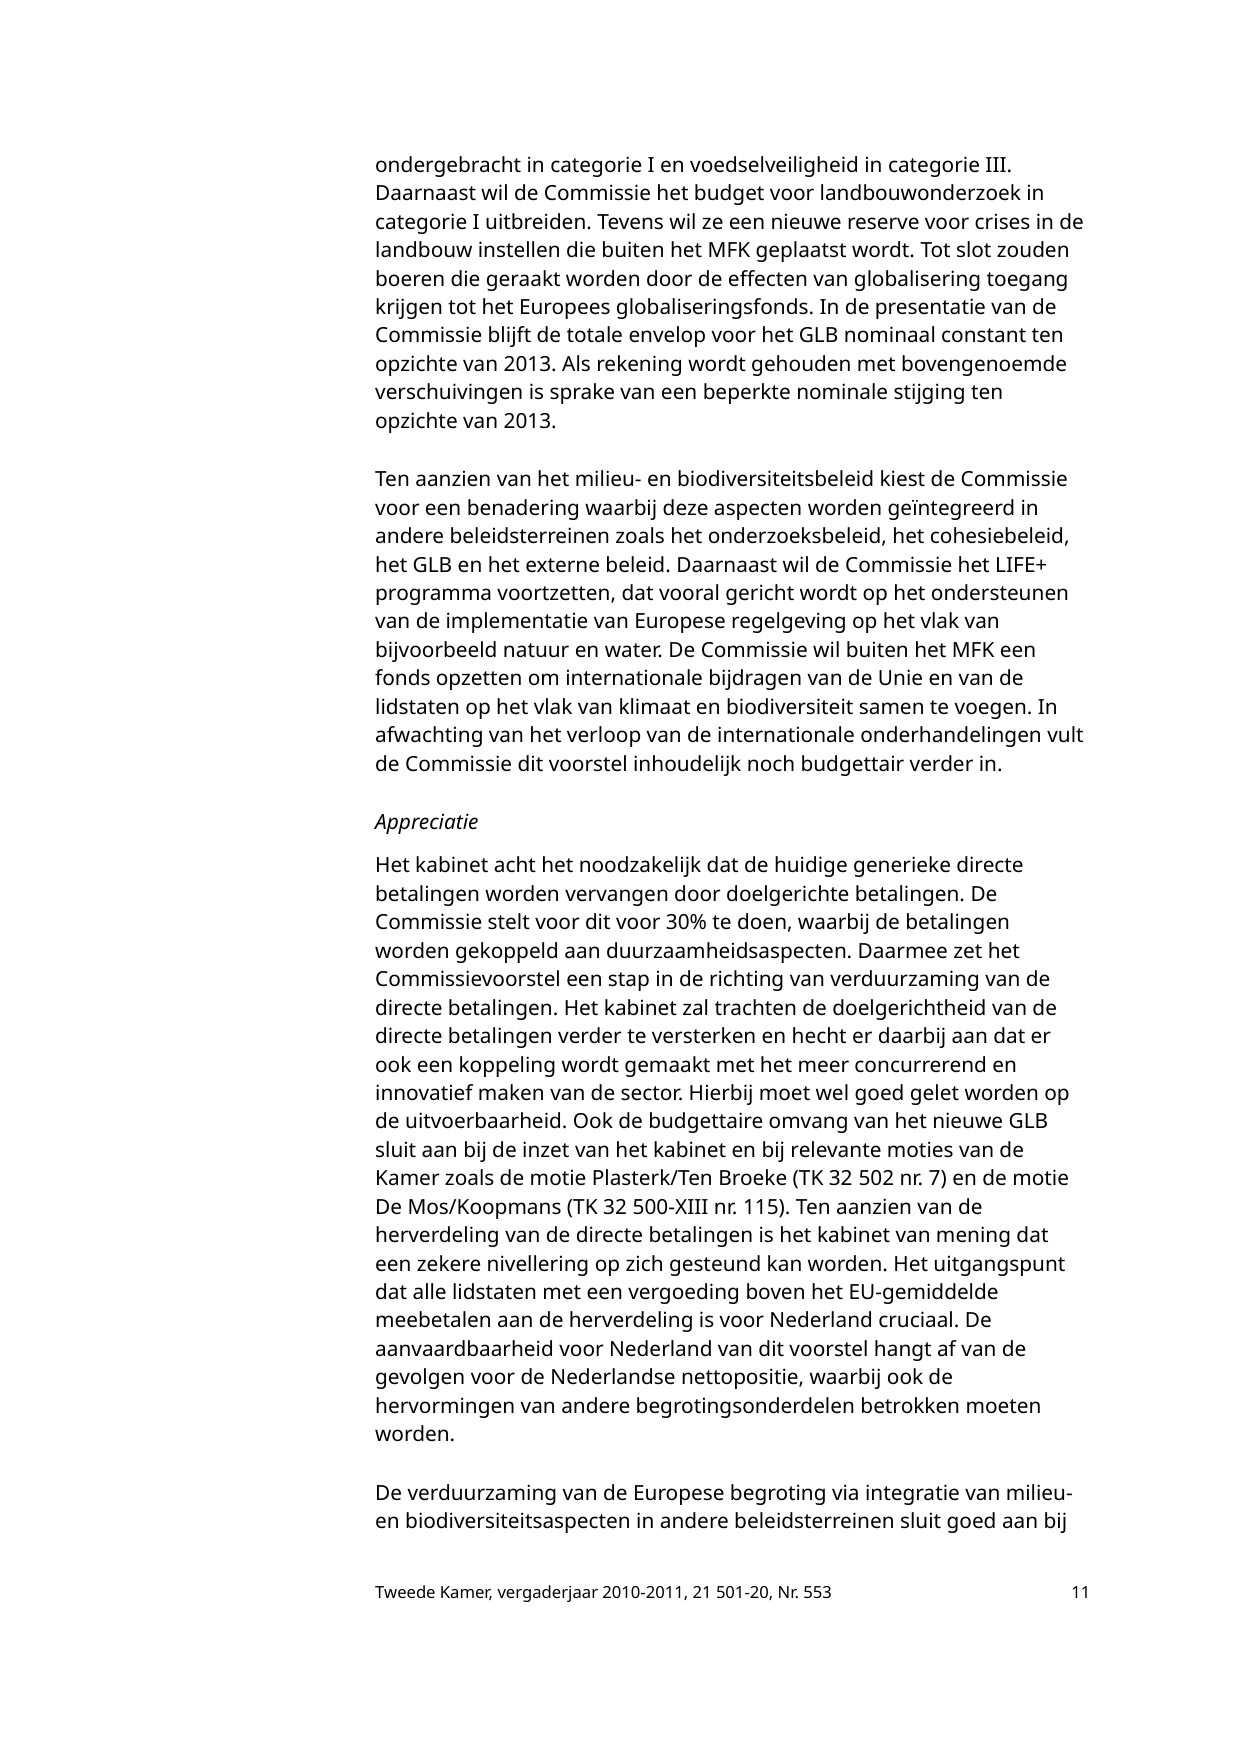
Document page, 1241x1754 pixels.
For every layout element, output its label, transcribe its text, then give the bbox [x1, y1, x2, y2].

text Appreciatie [375, 864, 1090, 892]
text Het kabinet acht het noodzakelijk dat de huidige generieke directe betalingen worden vervangen door doelgerichte betalingen. De Commissie stelt voor dit voor 30% te doen, waarbij de betalingen worden gekoppeld aan duurzaamheidsaspecten. Daarmee zet het Commissievoorstel een stap in de richting van verduurzaming van de directe betalingen. Het kabinet zal trachten de doelgerichtheid van de directe betalingen verder te versterken en hecht er daarbij aan dat er ook een koppeling wordt gemaakt met het meer concurrerend en innovatief maken van de sector. Hierbij moet wel goed gelet worden op de uitvoerbaarheid. Ook de budgettaire omvang van het nieuwe GLB sluit aan bij de inzet van het kabinet en bij relevante moties van de Kamer zoals de motie Plasterk/Ten Broeke (TK 32 502 nr. 7) en de motie De Mos/Koopmans (TK 32 500-XIII nr. 115). Ten aanzien van de herverdeling van de directe betalingen is het kabinet van mening dat een zekere nivellering op zich gesteund kan worden. Het uitgangspunt dat alle lidstaten met een vergoeding boven het EU-gemiddelde meebetalen aan de herverdeling is voor Nederland cruciaal. De aanvaardbaarheid voor Nederland van dit voorstel hangt af van de gevolgen voor de Nederlandse nettopositie, waarbij ook de hervormingen van andere begrotingsonderdelen betrokken moeten worden. [375, 907, 1090, 1505]
text Ten aanzien van het milieu- en biodiversiteitsbeleid kiest de Commissie voor een benadering waarbij deze aspecten worden geïntegreerd in andere beleidsterreinen zoals het onderzoeksbeleid, het cohesiebeleid, het GLB en het externe beleid. Daarnaast wil de Commissie het LIFE+ programma voortzetten, dat vooral gericht wordt op het ondersteunen van de implementatie van Europese regelgeving op het vlak van bijvoorbeeld natuur en water. De Commissie wil buiten het MFK een fonds opzetten om internationale bijdragen van de Unie en van de lidstaten op het vlak van klimaat en biodiversiteit samen te voegen. In afwachting van het verloop van de internationale onderhandelingen vult de Commissie dit voorstel inhoudelijk noch budgettair verder in. [375, 521, 1090, 834]
text Een aantal uitgaven dat nu nog onder het GLB valt wordt elders in de begroting ondergebracht. Zo wordt binnenlandse voedselhulp ondergebracht in categorie I en voedselveiligheid in categorie III. Daarnaast wil de Commissie het budget voor landbouwonderzoek in categorie I uitbreiden. Tevens wil ze een nieuwe reserve voor crises in de landbouw instellen die buiten het MFK geplaatst wordt. Tot slot zouden boeren die geraakt worden door de effecten van globalisering toegang krijgen tot het Europees globaliseringsfonds. In de presentatie van de Commissie blijft de totale envelop voor het GLB nominaal constant ten opzichte van 2013. Als rekening wordt gehouden met bovengenoemde verschuivingen is sprake van een beperkte nominale stijging ten opzichte van 2013. [375, 150, 1090, 491]
